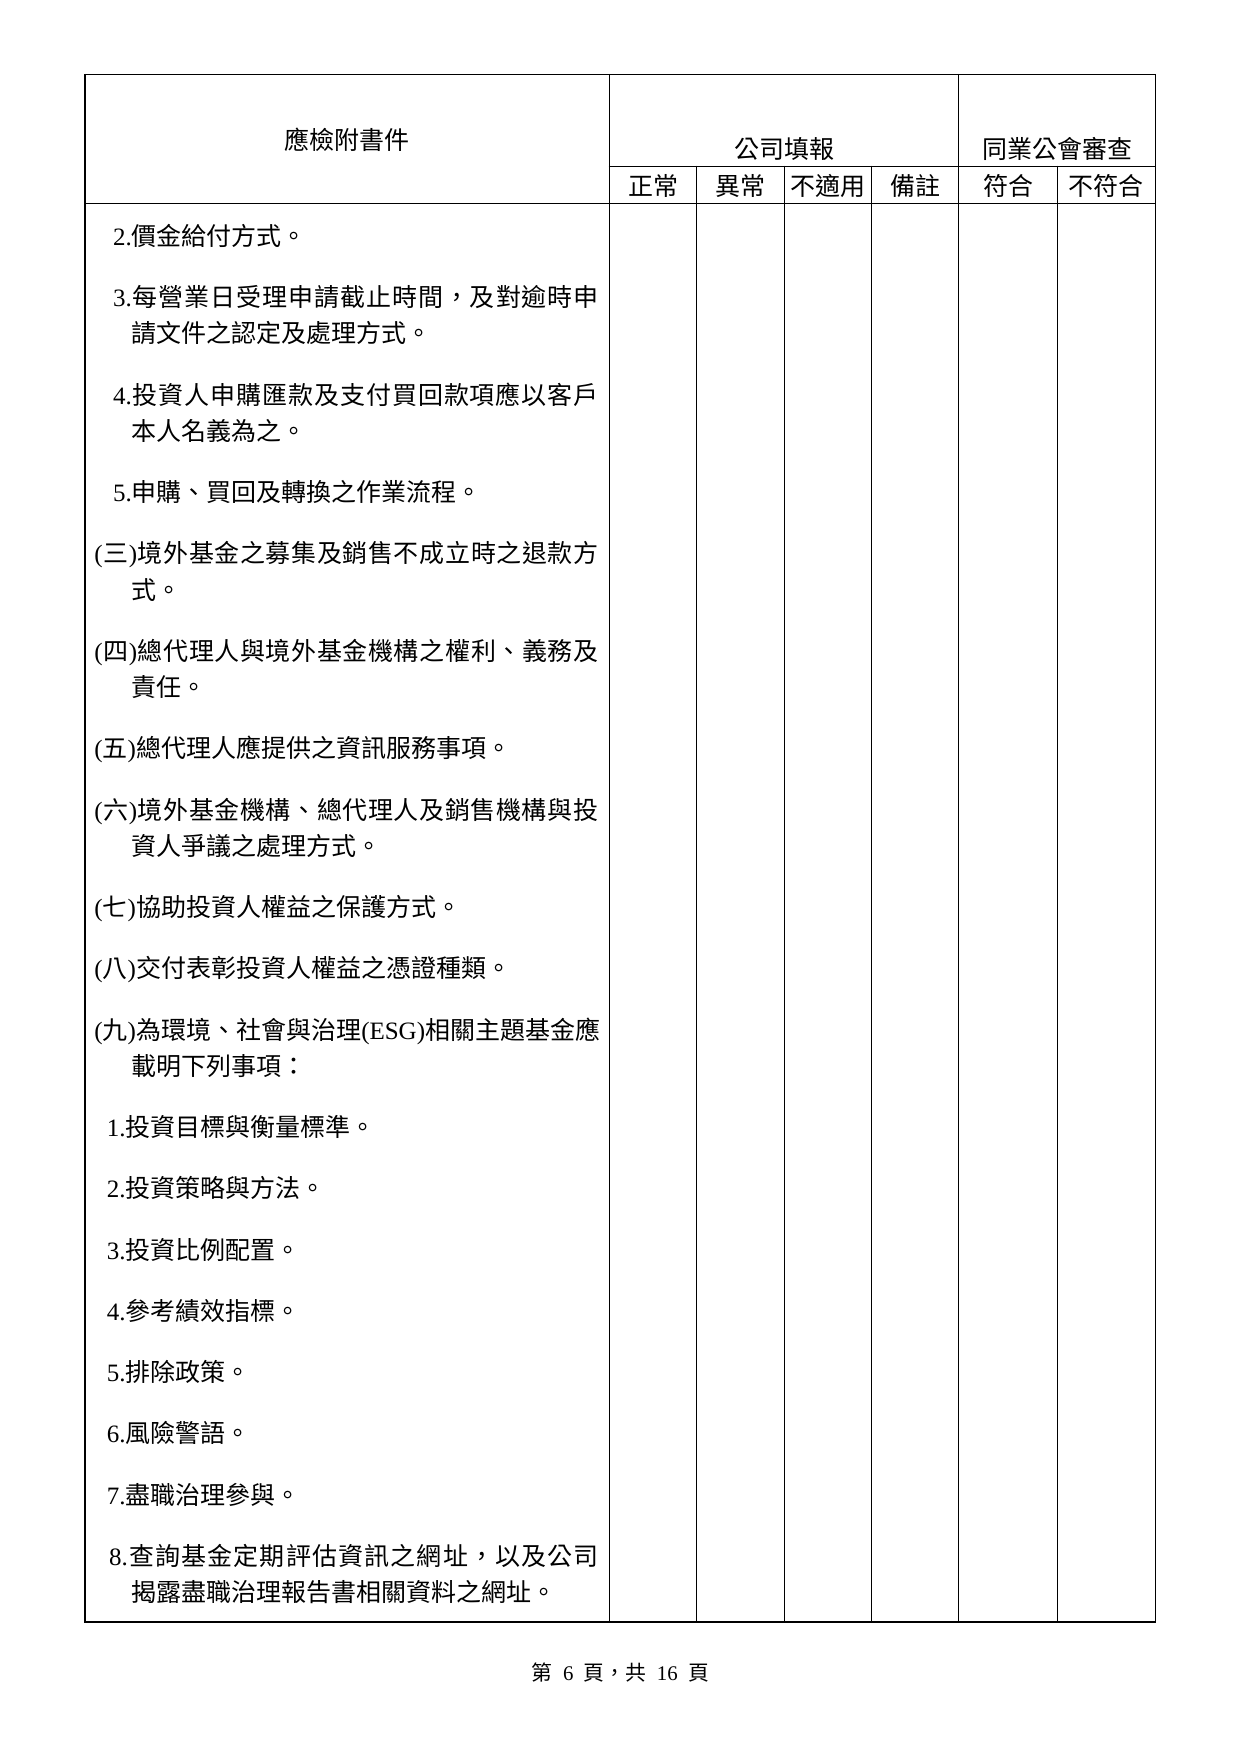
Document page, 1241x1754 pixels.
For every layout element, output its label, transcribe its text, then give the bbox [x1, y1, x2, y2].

table_cell [697, 204, 784, 1621]
table_cell 備註 [872, 167, 958, 203]
table_cell 一、境外基金基本資料表（內容及格式如附件一）。 二、符合境外基金管理辦法第九條擔任境外基金總代理人之資格條件證明文件： (一)證券投資信託事業、證券投資顧問事業或證券經紀商之實收資本額、信託業兼營證券投資信託事業或證券投資顧問事業或銀行兼營證券經紀商之指撥營運資金，或外國證券商專撥國內分支機構營業所用資金，應達新臺幣七千萬元以上。 (二)最近期經會計師查核簽證之財務報告每股淨值不低於面額。總代理人會計年度終了至查核簽證報表公告前提出申請時，若未檢附前一年度經會計師查核簽證之年度財務報表者，應出具聲明「該公司前一年度經會計師查核簽證年度財務報告之每股淨值將不低於面額」之聲明書。 (三)中華民國證券投資信託暨顧問商業同業公會（以下簡稱同業公會）出具具有即時取得境外基金機構投資及相關交易資訊之必要資訊傳輸設備之審查意見。 (四)聲明最近半年未曾受證券投資信託及顧問法第一百零三條第一款、證券交易法第六十六條第一款、期貨交易法第一百條第一項第一款、信託業法第四十四條或銀行法第六十一條之一第一項所定糾正、限期改善三次以上之處分、最近二年未曾受證券投資信託及顧問法第一百零三條第二款至第五款、證券交易法第六十六條第二款至第四款、期貨交易法第一百條第一項第二款至第四款、信託業法第四十四條第一款至第三款或銀行法第六十一條之一第一項第一款至第四款之處分（但經金管會命令解除職員之職務者不在此限）。 (五)辦理募集及銷售之業務人員及內部稽核人員，其資格條件及人數須符合境外基金管理辦法第十六條規定： 1.同業公會出具業務人員及內部稽核人員資格審查合格之人員名冊及其資格證明文件。 2.檢附「總代理人人員配置調查表」。 3.產品分析人員及通路服務人員配置應符合配置規定。 (六)首次擔任總代理人應提供內部控制制度及內部控制制度審查表。 三、境外基金機構與總代理人簽訂之總代理契約，應載明同業公會所定應行記載事項。 四、境外基金機構與總代理人簽訂之人員培訓計畫，應符合同業公會所定計畫要點之規定，並檢具未來一年之培訓計畫，及最近一年內總代理人與境外基金機構簽訂之人員培訓計畫執行狀況說明文件（如課程清單、簽到表、受訓人數及時數統計等資料）。 五、總代理人依規定提存營業保證金之證明文件： (一)依境外基金管理辦法第十條第一項規定提存足額之營業保證金，且提存於同一金融機構。 1.擔任 家境外基金管理機構所管理基金之總代理人。 2.提存營業保證金金額（所代理之境外基金管理機構屬同一集團者，得按單一集團計算應提存之金額，並應加附集團組織圖）： 新臺幣 元。 3.提存金融機構名稱： 。 (二)提存金融機構符合境外基金管理辦法第十條第一項規定之資格條件。 (三)與提存金融機構簽訂之營業保證金保管契約內容，應載明同業公會所定要點之應記載事項。 六、出具銷售機構符合境外基金管理辦法第十九條所定資格條件之聲明書及銷售機構明細表。 七、總代理人依境外基金管理辦法第三十三條第一項第三款及第二項規定辦理款項收付者，出具其與證券集中保管事業簽訂之契約。 八、出具與銷售機構簽訂之銷售契約，其應載明同業公會所定應行記載事項。 九、境外基金註冊地准予募集之證明文件。（以主管機關核發或出具之核准函文、經主管機關核准之公開說明書或相當文件認定） 十、境外基金最近年度經會計師查核簽證之財務報告與其中文簡譯本： (一)會計師出具之查核意見為無保留意見。 (二)會計師出具無保留意見以外之查核意見者，其原因： 。 十一、檢具境外基金於申請日前一季季底之投資組合： (一)內容須包括投資標的及其比率、基金主要投資國家別及投資資產類別，暨其相關投資金額占基金淨資產價值之比重；固定收益或債券型基金應再檢附過去一年每月底投資組合投資於高收益債券之比重。 (二)投資組合應符合下列規定： 1.未投資於黃金、商品現貨及不動產。 2.投資於有價證券部分，如非投資單一國家者，該投資組合應包含各個國家之投資明細。 3.投資於境外基金管理辦法第二十三條第一項第三款所列之有價證券未超過金管會規定比率之證明文件。 4.投資於中華民國證券市場未逾金管會規定之比率。 (三)境外基金機構符合金管會鼓勵境外基金深耕計畫所訂條件獲金管會認可，並選擇「符合境外基金管理辦法之範圍內，允許引進新類型的境外基金」之優惠措施者，應具體說明該基金之投資標的或比率與現行投資規範不符之處。 十二、投資人須知載明下列事項： 【第一部分：基金專屬資訊】 (一)基本資料。 (二)基金投資標的與策略（簡介）。 1.投資標的。 2.投資策略。 (三)投資本基金之主要風險。 (四)本基金適合之投資人屬性分析。 (五)基金運用狀況。 1.基金淨資產組成。 2.最近十年度基金淨值走勢圖。 3.最近十年度各年度基金報酬率。 4.基金累計報酬率。 5.最近十年度各年度每受益權單位收益分配之金額/幣別。 6.最近五年度各年度基金之費用率。 7.基金前十大投資標的及占基金淨資產價值之比率。 (六)投資人應負擔費用之項目及其計算方式。 (七)受益人應負擔租稅之項目及其計算。 (八)基金淨資產價值之公告時間及公告方式。 (九)公開說明書中譯本之取得及境外基金相關資訊網址。 (十)其他 【風險警語】※ 【第二部分：一般資訊】 (一)總代理人、境外基金發行機構、管理機構、保管機構、總分銷機構及其他相關機構之說明；如為關係人者，應說明其關係。 (二)申購、買回及轉換境外基金之方式： 1.最低申購金額。 2.價金給付方式。 3.每營業日受理申請截止時間，及對逾時申請文件之認定及處理方式。 4.投資人申購匯款及支付買回款項應以客戶本人名義為之。 5.申購、買回及轉換之作業流程。 (三)境外基金之募集及銷售不成立時之退款方式。 (四)總代理人與境外基金機構之權利、義務及責任。 (五)總代理人應提供之資訊服務事項。 (六)境外基金機構、總代理人及銷售機構與投資人爭議之處理方式。 (七)協助投資人權益之保護方式。 (八)交付表彰投資人權益之憑證種類。 (九)為環境、社會與治理(ESG)相關主題基金應載明下列事項： 1.投資目標與衡量標準。 2.投資策略與方法。 3.投資比例配置。 4.參考績效指標。 5.排除政策。 6.風險警語。 7.盡職治理參與。 8.查詢基金定期評估資訊之網址，以及公司揭露盡職治理報告書相關資料之網址。 (十)投資人須知載明事項是否符合同業公會投資人須知範本及投資人須知製作格式說明。 (十一)其他經主管機關規定之事項。 ※ 採公平價格及反稀釋機制之基金，應於第十項投資人須知第一部份「風險警語」揭露該等機制所載內容之頁次。且若於大額申贖時採調整淨值並適用所有當日申購之投資人者，應於投資人須知加強說明該機制之適用對象及其影響，如「本基金採反稀釋機制（擺動定價機制）調整基金淨值，該淨值適用於所有當日申購之投資者，不論投資人申贖金額多寡，均會以調整後淨值計算」。 十三、公開說明書併同其中譯本： (一)已明定境外基金從事衍生性商品交易，持有未沖銷多頭部位價值之總金額，不得超過該境外基金淨資產價值之百分之四十；持有未沖銷空頭部位價值之總金額不得超過該境外基金所持有之相對應有價證券總市值。（境外基金經金管會專案核准或基金註冊地經我國承認並公告者，免受此項限制） (二)未明定上開境外基金從事衍生性商品交易之投資限制者，說明為符合有關衍生性商品交易限制之規定，所建置之內部控管機制。（境外基金經金管會專案核准或基金註冊地經我國承認並公告者不適用） (三)境外基金基本資料表、投資人須知、律師出具基金註冊地及基金管理機構註冊地對投資人權益之保護不低於我國之意見書等書件，其所載內容與公開說明書之規定具一致性。 (四)中譯本不得納入國內未經核准或核備之基金。 十四、境外基金非以新臺幣或人民幣計價。 十五、境外基金成立滿一年以上。（境外基金經金管會專案核准或基金註冊地經我國承認並公告者，免受此項限制，其申請程序準用證券投資信託事業募集證券投資信託基金處理準則之規定） 十六、境外基金管理機構符合境外基金管理辦法第二十四條規定之證明文件： (一)境外基金管理機構（得含其控制或從屬機構）所管理以公開募集方式集資投資於證券之基金總資產淨值超過二十億美元或等值之外幣者。所稱總資產淨值之計算不包括退休基金及個人或機構投資人全權委託帳戶（以會計師出具之證明認定）： 1.上開證明應詳列基金名稱、成立日期及規模，並總計各基金規模（基本計價幣別不同時，應換算為相同幣別後加總）。 2.管理基金總資產淨值之證明文件如包含其控制或從屬機構所管理之基金資產者，應分別說明該境外基金管理機構與其控制或從屬機構個別管理之總資產淨值，並加附集團組織圖及持有股權明細狀況。 (二)最近二年未受當地主管機關處分並有紀錄在案（由當地主管機關或自律團體或境外基金管理機構有權聲明之董事，出具證明或聲明）。 (三)成立滿二年以上（以主管機關核發或出具之登記證明或相當文件認定）。 (四)對增進我國資產管理業務有符合金管會規定之具體貢獻證明文件。 十七、境外基金機構出具將依金管會之要求，提供該境外基金機構有關境外基金申購、買回或轉換等之相關簿冊及涉及投資人權益之相關資料予金管會查閱之聲明文件。 十八、境外基金管理機構出具符合境外基金管理辦法第二十三條第一項第一款至第五款規定，且嗣後該境外基金若未符合規定，應即向金管會申請終止辦理該境外基金之募集銷售之聲明書。（境外基金經金管會專案核准或基金註冊地經我國承認並公告者，免受第一款限制） 十九、境外基金管理機構最近期經會計師查核簽證之財務報告。 (一)會計師出具之查核意見為無保留意見。 (二)會計師出具無保留意見以外之查核意見者，其原因： 。 二十、境外基金之保管機構信用評等等級符合境外基金管理辦法第二十五條規定之證明文件。（係指保管機構、主要次保管機構之信用評等資料，或其他相當之證明文件） 二十一、律師出具基金註冊地對投資人權益之保護不低於我國之意見書。（基金註冊地為我國承認且公告者免附） 二十二、律師出具基金管理機構註冊地對投資人權益之保護不低於我國之意見書。（基金管理機構所在地為我國承認且公告者免附） 二十三、同業公會同意入會之證明文件，但已加入同業公會者，免附。 二十四、提供最近半年期間每月基金規模資料。 二十五、自行評估說明基金及其投資標的市場（包括投資地區）有無流動性疑慮，倘發生流動性問題之相關因應措施為何。 二十六、提供金管會或同業公會最近半年調查之特定金融商品相關投資情形，包括投資金額、投資比率及預估損失。 二十七、檢具申請總代理基金之全球銷售計畫，並說明除註冊地外目前已於哪些國家進行銷售，同時列出該等國家之銷售比重。 二十八、說明境外基金管理機構如何控管臺灣投資人投資比重，以符合我國法令規定上限。 二十九、洗錢防制規範。例如：總代理人應說明境外基金註冊地或境外基金管理機構註冊地對我國投資人要求之洗錢防制相關措施及文件，包括其為執行洗錢防制程序而對我國投資人進行客戶審查（Customer Due Diligence）之實際作法，或對我國執行Risk-based approach之實際作法，及是否對我國業者要求額外客戶資料。 三十、總代理人自行檢查表（內容及格式如附件三）。 (一)依境外基金管理辦法規定應申請（報）及/或公告事項之辦理情形，內容完整無誤。 (二)有異常情事時，應同時說明具體改善措施。 三十一、總代理人自行檢查表之內容正確無誤及完整之聲明書（內容及格式如附件四）。 三十二、基金如採公平價格調整機制或反稀釋機制之相關說明資料，包含適用時機、啟動理由、對投資人影響、最近一次採用該等機制之情形，基金管理機構如何確保該等機制之合理性及公平性等。 三十三、說明暫停銷售機構或投資人帳戶交易事項。 (一)境外基金管理機構於執行洗錢防制作業時，發生暫停銷售機構或投資人帳戶交易之情形（包括執行依據及實務作法）。 (二)除執行洗錢防制作業外，發生其他暫停銷售機構或投資人帳戶交易之情形（包括執行依據及實務作法）。 (三)銷售機構或投資人帳戶被境外基金機構暫停交易後，如何保障我國投資人權益，請說明具體措施為何。 三十四、申請基金上架前KYP及風險等級報酬評估審查作業之執行情形。 三十五、基金擬在臺銷售級別之成立日期、目前規模及主要銷售地區，並與其他級別就相關事項(如費率、配息、前收型或後收型手續費等)差異比較，以及是否對我國投資人有不公平之情事。 三十六、說明基金如經金管會核准在國內募集及銷售，未來一年是否有在國內新增銷售級別之規劃，如有，請說明包括但不限於下列事項： (一)具體說明於金管會核准後，未來一年於我國新增銷售級別之理由。 (二)擬新增之銷售級別於其他國家之銷售情形，是否僅於我國銷售，且該等級別相關費用、交易條件及權利義務是否與國外投資人相同。如有差異，請說明其合理性。 三十七、申請環境、社會及治理（ESG）相關主題基金（下稱ESG基金），應載明下列事項： (一)投資目標與衡量標準： 1.是否參考國際組織發布準則或國內外公認ESG分類或揭露標準設定永續投資目標（如參考國內外公認ESG分類或揭露標準，包括但不限聯合國發布的國際準則、歐盟永續分類標準、GRI及SASB 等國際組織所擬定永續揭露標準）？ 2.基金名稱是否能正確反映永續投資目標，是否具體說明基金名稱與永續投資目標之關聯性？ 3.是否參考國內外公認ESG分類或揭露標準，訂定具體關鍵績效指標衡量被投資公司對環境、社會及治理等面向的表現？ (二)投資策略與方法： 1.基金為達成永續投資目標所採用投資策略為何？（如正面/同業較佳篩選、ESG整合投資分析、永續主題式投資、影響力投資等）？ 2.是否明確說明ESG相關因素之考慮過程（如：過濾因子、指標、評等、第三方認證或標章等）以及衡量這些因素之評估衡量方法（包括環境、社會及治理三個面向分別考慮之評估項目、各項目評分標準、評估項目權重計算方式、分析數據之資料來源）？ 3.是否說明將ESG因素納入投資流程之具體做法？（採用內部或外部ESG分析評估系統？採用的分析評估方法如何衡量被投資公司ESG表現？如何確保在基金投資管理流程中考量被投資公司ESG表現與相關風險？） (三)投資比例配置： 1.基金配置符合ESG投資重點之資產最低投資比率是否已達70%以上？ 2.公司提供基金投資組合，其ESG表現評等分布結果是否合理？ 3.基金投資於高排碳、高汙染、高耗水產業（如水泥、塑膠、鋼鐵、煤礦及石化燃料產業）之比重是否過高？ (四)參考績效指標： 1.如有設定ESG參考績效指標，是否說明所採指標之重要資訊與特性？ 2.參考績效指標如非屬ESG 或永續概念指數，是否說明該指標如何與基金ESG投資重點保持一致？ (五)排除政策：說明基金投資是否訂有排除政策或排除的類型（如避免投資軍火武器、酒類、賭博、色情及煙草行業、違反聯合國全球盟約等標的，或禁止投資主要營業收入來自動力煤開採或電力生產主要來自煤炭的公司）。 (六)風險警語：是否考量ESG基金特色訂定相關風險警語（如方法及資料之限制、缺乏標準之分類法、投資選擇之主觀判斷、對第三方資料來源之依賴、對特定ESG投資重點之集中度風險等）。 (七)盡職治理參與： 1.是否揭露公司盡職治理報告查詢方法與途徑？ 2.針對基金所適用盡職治理政策及執行方式，包括如何評估是否需要與被投資公司議合，以及透過何種形式與公司進行ESG議題溝通，如被投資公司未對ESG議題作出積極回應，公司採取何種因應措施。 3.針對基金參與股東會與投票情形，包括基本投票方針，出席股東會與投票紀錄等定期資訊揭露方式。 (八)定期揭露：公司年度結束後2個月，每年是否在公司網站上向投資者揭露以下定期評估的資訊? 1.基金資產組成符合所定ESG投資策略與篩選標準之實際投資比重。 2.如有設定績效參考指標，應比較基金採用ESG篩選標準與績效指標（Benchmark）對成分證券篩選標準兩者間的差異。 3.基金為達到永續投資重點和目標，而採取盡職治理行動（例如，與被投資公司經營階層互動、參與股東會及行使投票權紀錄等）。 三十八、移轉計畫及致投資人通知書，並應載明總代理移轉生效日前，原總代理人仍負有向金管會申報及公告之責任，並繼續負責處理國內投資人之交易相關事宜，投資人之權益，不因總代理移轉而受任何影響。(移轉總代理人案件適用)。 三十九、其他主管機關規定之文件。 [86, 204, 609, 1621]
table_header 應檢附書件 [86, 75, 609, 203]
table_cell 符合 [959, 167, 1057, 203]
table_cell [959, 204, 1057, 1621]
table_cell 不符合 [1058, 167, 1155, 203]
table_cell [872, 204, 958, 1621]
table_header 同業公會審查 [959, 75, 1155, 166]
table_cell [785, 204, 871, 1621]
table_cell 正常 [610, 167, 696, 203]
table_cell [1058, 204, 1155, 1621]
table_cell [610, 204, 696, 1621]
table_header 公司填報 [610, 75, 958, 166]
table_cell 異常 [697, 167, 784, 203]
table_cell 不適用 [785, 167, 871, 203]
